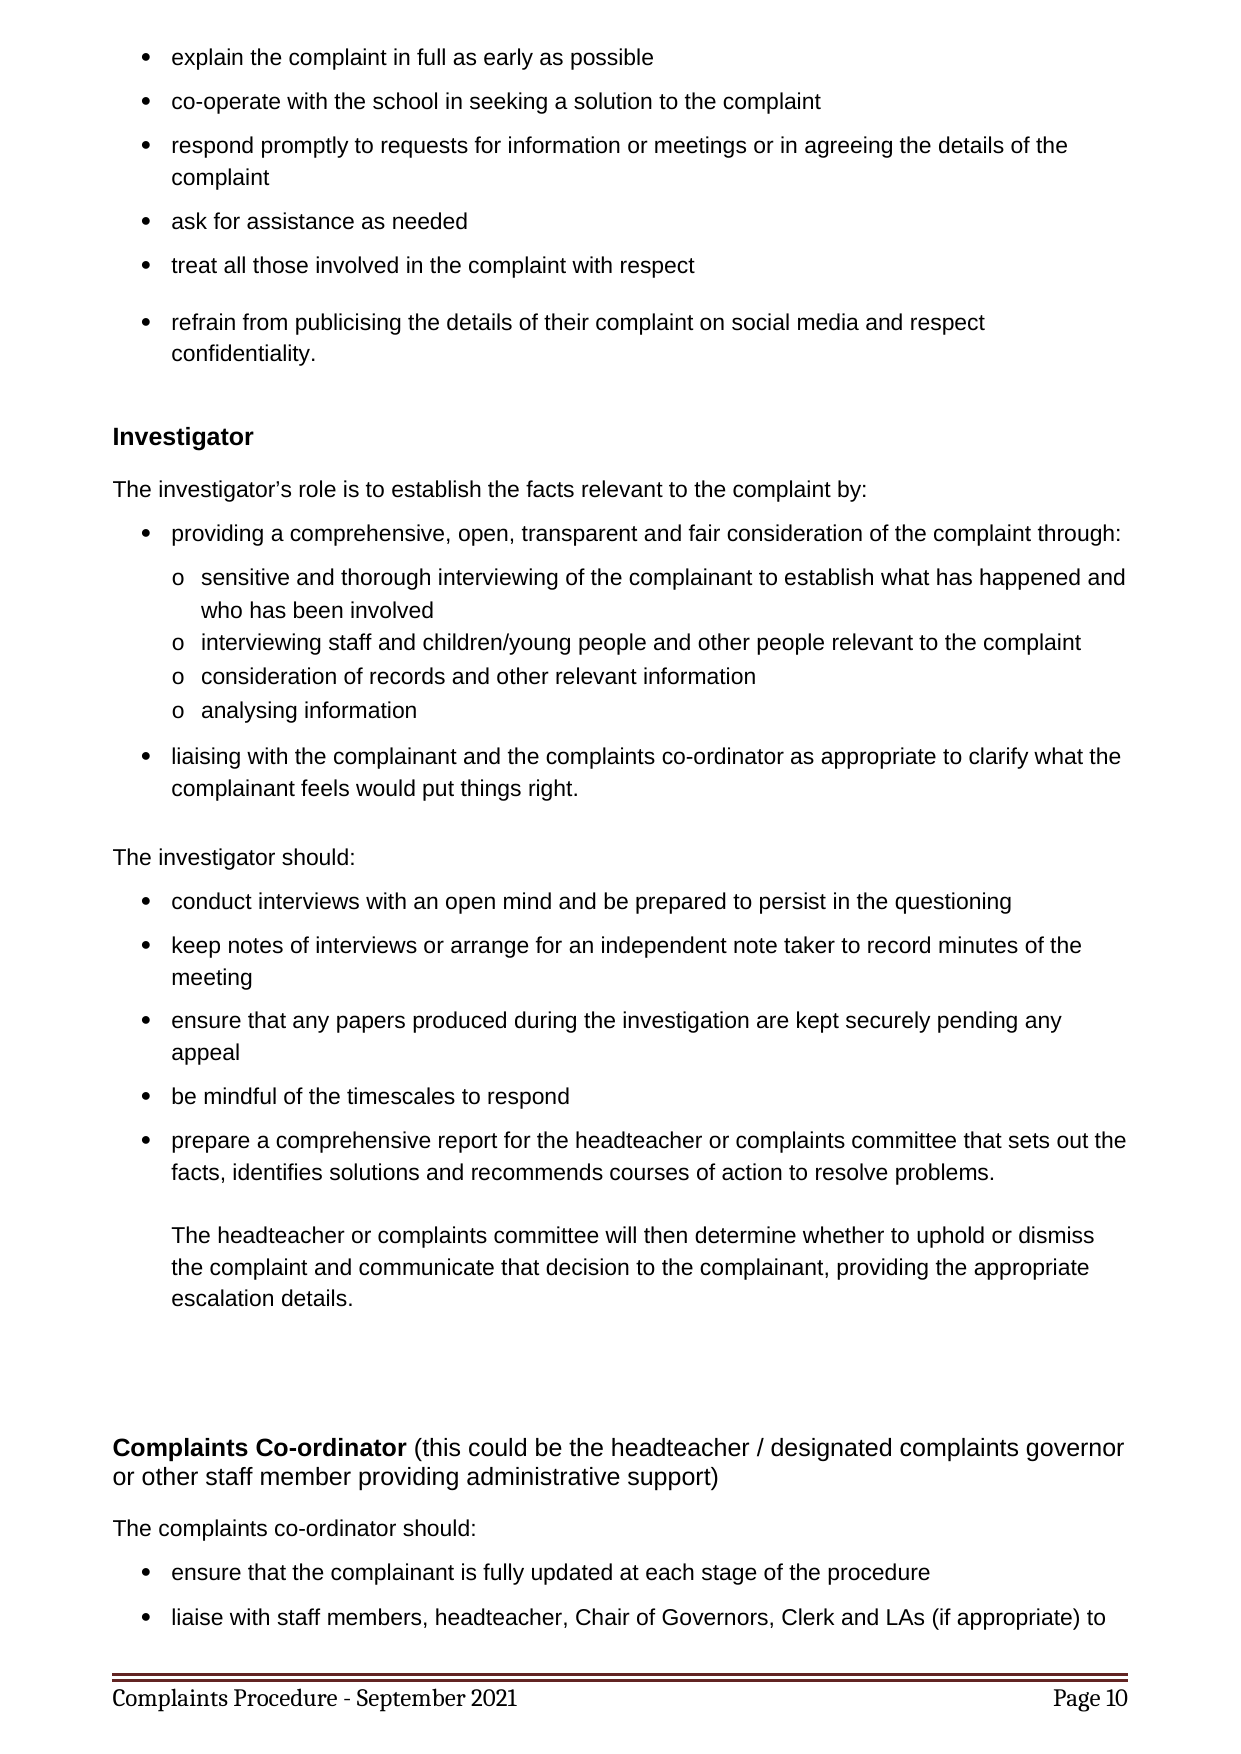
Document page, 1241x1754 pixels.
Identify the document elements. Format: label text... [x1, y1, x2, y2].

list prepare a comprehensive report for the headteacher or complaints committee that sets out the facts, identifies solutions and recommends courses of action to resolve problems. The headteacher or complaints committee will then determine whether to uphold or dismiss the complaint and communicate that decision to the complainant, providing the appropriate escalation details. [142, 1127, 1128, 1311]
list consideration of records and other relevant information [171, 663, 1128, 691]
list respond promptly to requests for information or meetings or in agreeing the details of the complaint [142, 132, 1128, 190]
list interviewing staff and children/young people and other people relevant to the complaint [171, 629, 1128, 657]
list ask for assistance as needed [142, 208, 1128, 234]
list providing a comprehensive, open, transparent and fair consideration of the complaint through: [142, 519, 1128, 546]
list liaising with the complainant and the complaints co-ordinator as appropriate to clarify what the complainant feels would put things right. [142, 743, 1128, 801]
list explain the complaint in full as early as possible [142, 44, 1128, 71]
list conduct interviews with an open mind and be prepared to persist in the questioning [142, 888, 1128, 914]
list co-operate with the school in seeking a solution to the complaint [142, 88, 1128, 115]
list refrain from publicising the details of their complaint on social media and respect confidentiality. [142, 309, 1128, 367]
text The investigator’s role is to establish the facts relevant to the complaint by: [112, 476, 1128, 502]
list analysing information [171, 697, 1128, 725]
list treat all those involved in the complaint with respect [142, 252, 1128, 278]
list keep notes of interviews or arrange for an independent note taker to record minutes of the meeting [142, 932, 1128, 990]
subtitle Investigator [112, 422, 1128, 451]
text The investigator should: [112, 844, 1128, 870]
list ensure that any papers produced during the investigation are kept securely pending any appeal [142, 1007, 1128, 1065]
list ensure that the complainant is fully updated at each stage of the procedure [142, 1559, 1128, 1586]
subtitle Complaints Co-ordinator (this could be the headteacher / designated complaints governor or other staff member providing administrative support) [112, 1433, 1128, 1490]
text The complaints co-ordinator should: [112, 1515, 1128, 1542]
list liaise with staff members, headteacher, Chair of Governors, Clerk and LAs (if appropriate) to [142, 1603, 1128, 1630]
list sensitive and thorough interviewing of the complainant to establish what has happened and who has been involved [171, 564, 1128, 623]
list be mindful of the timescales to respond [142, 1083, 1128, 1109]
